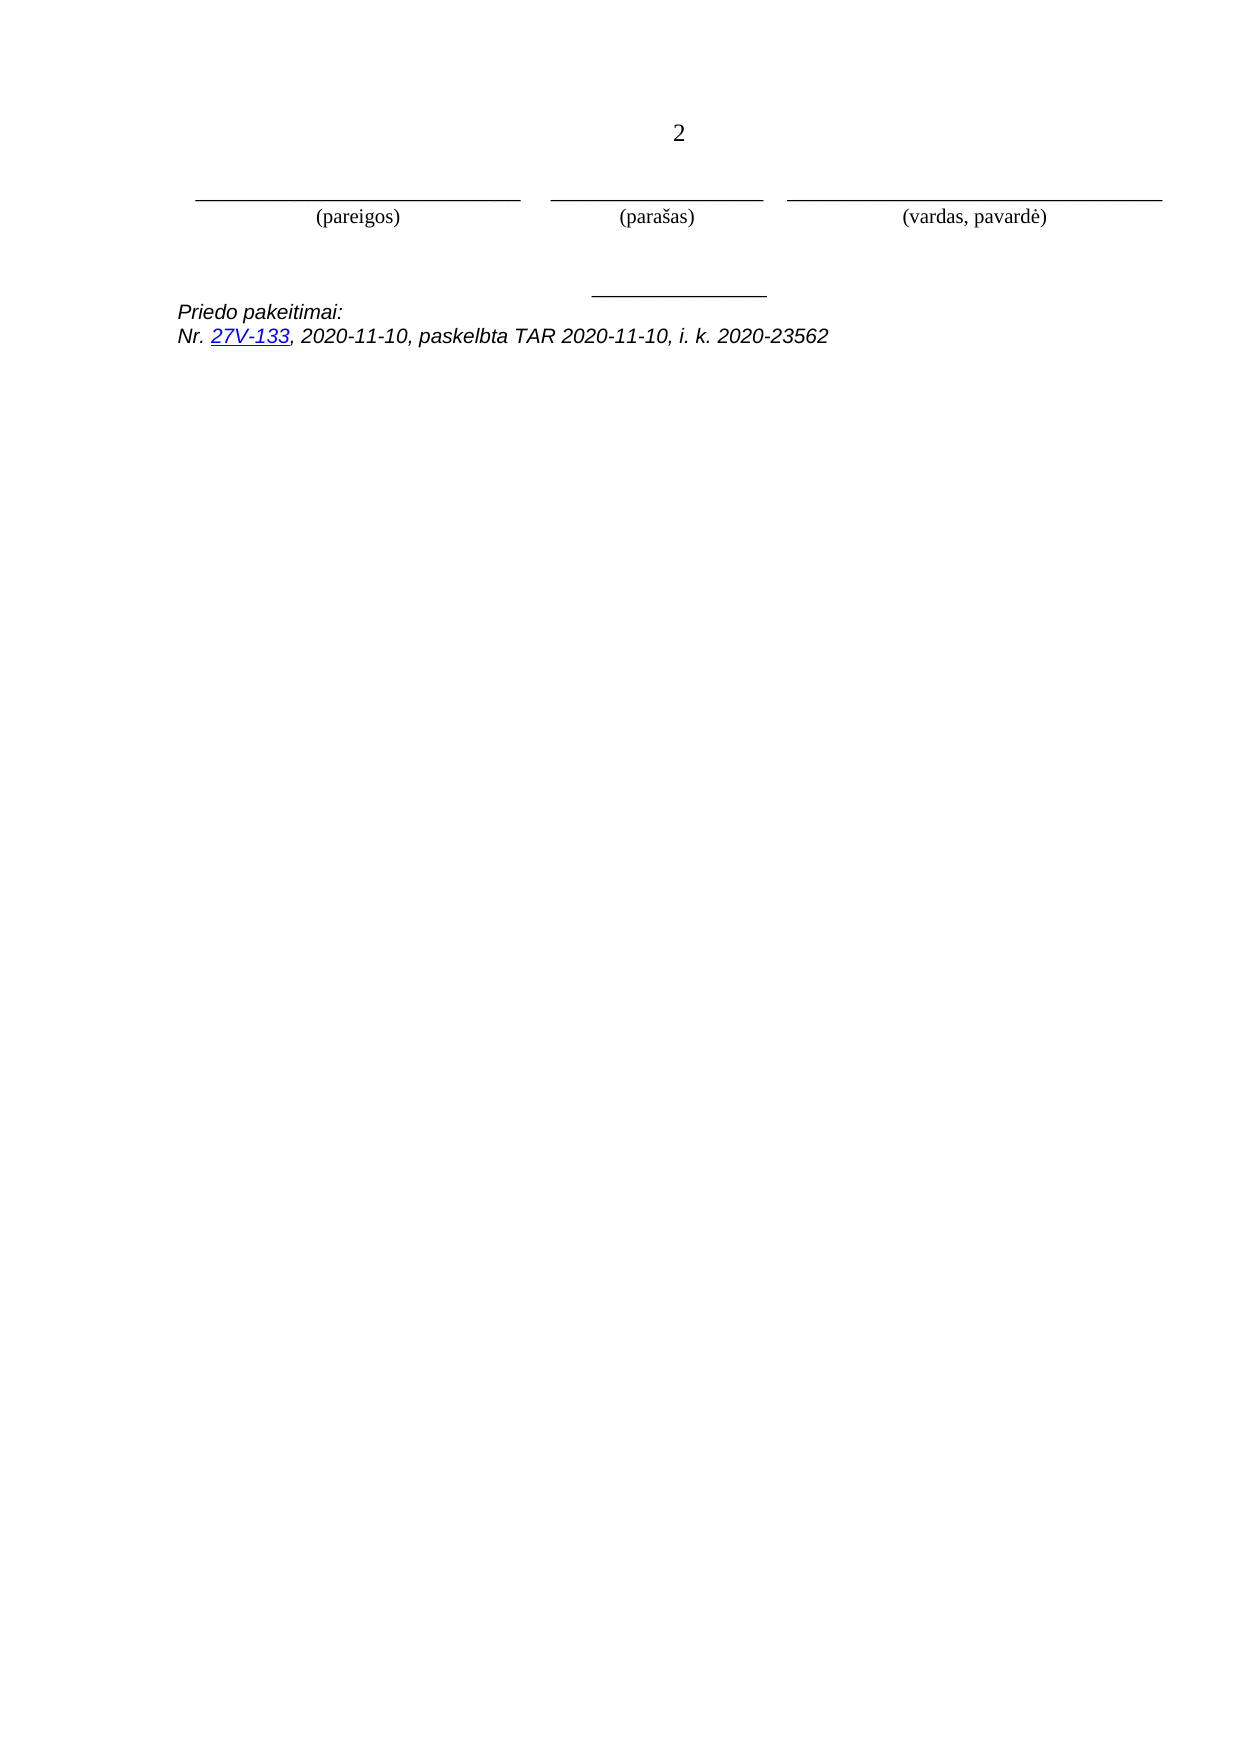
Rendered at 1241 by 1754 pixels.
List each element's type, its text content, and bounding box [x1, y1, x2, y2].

text ______________ [177, 271, 1181, 300]
table_cell __________________________ (pareigos) [177, 176, 539, 271]
text Priedo pakeitimai: [177, 300, 1181, 324]
table_cell _________________ (parašas) [539, 176, 775, 271]
table_cell ______________________________ (vardas, pavardė) [775, 176, 1174, 271]
text Nr. 27V-133, 2020-11-10, paskelbta TAR 2020-11-10, i. k. 2020-23562 [177, 324, 1181, 348]
